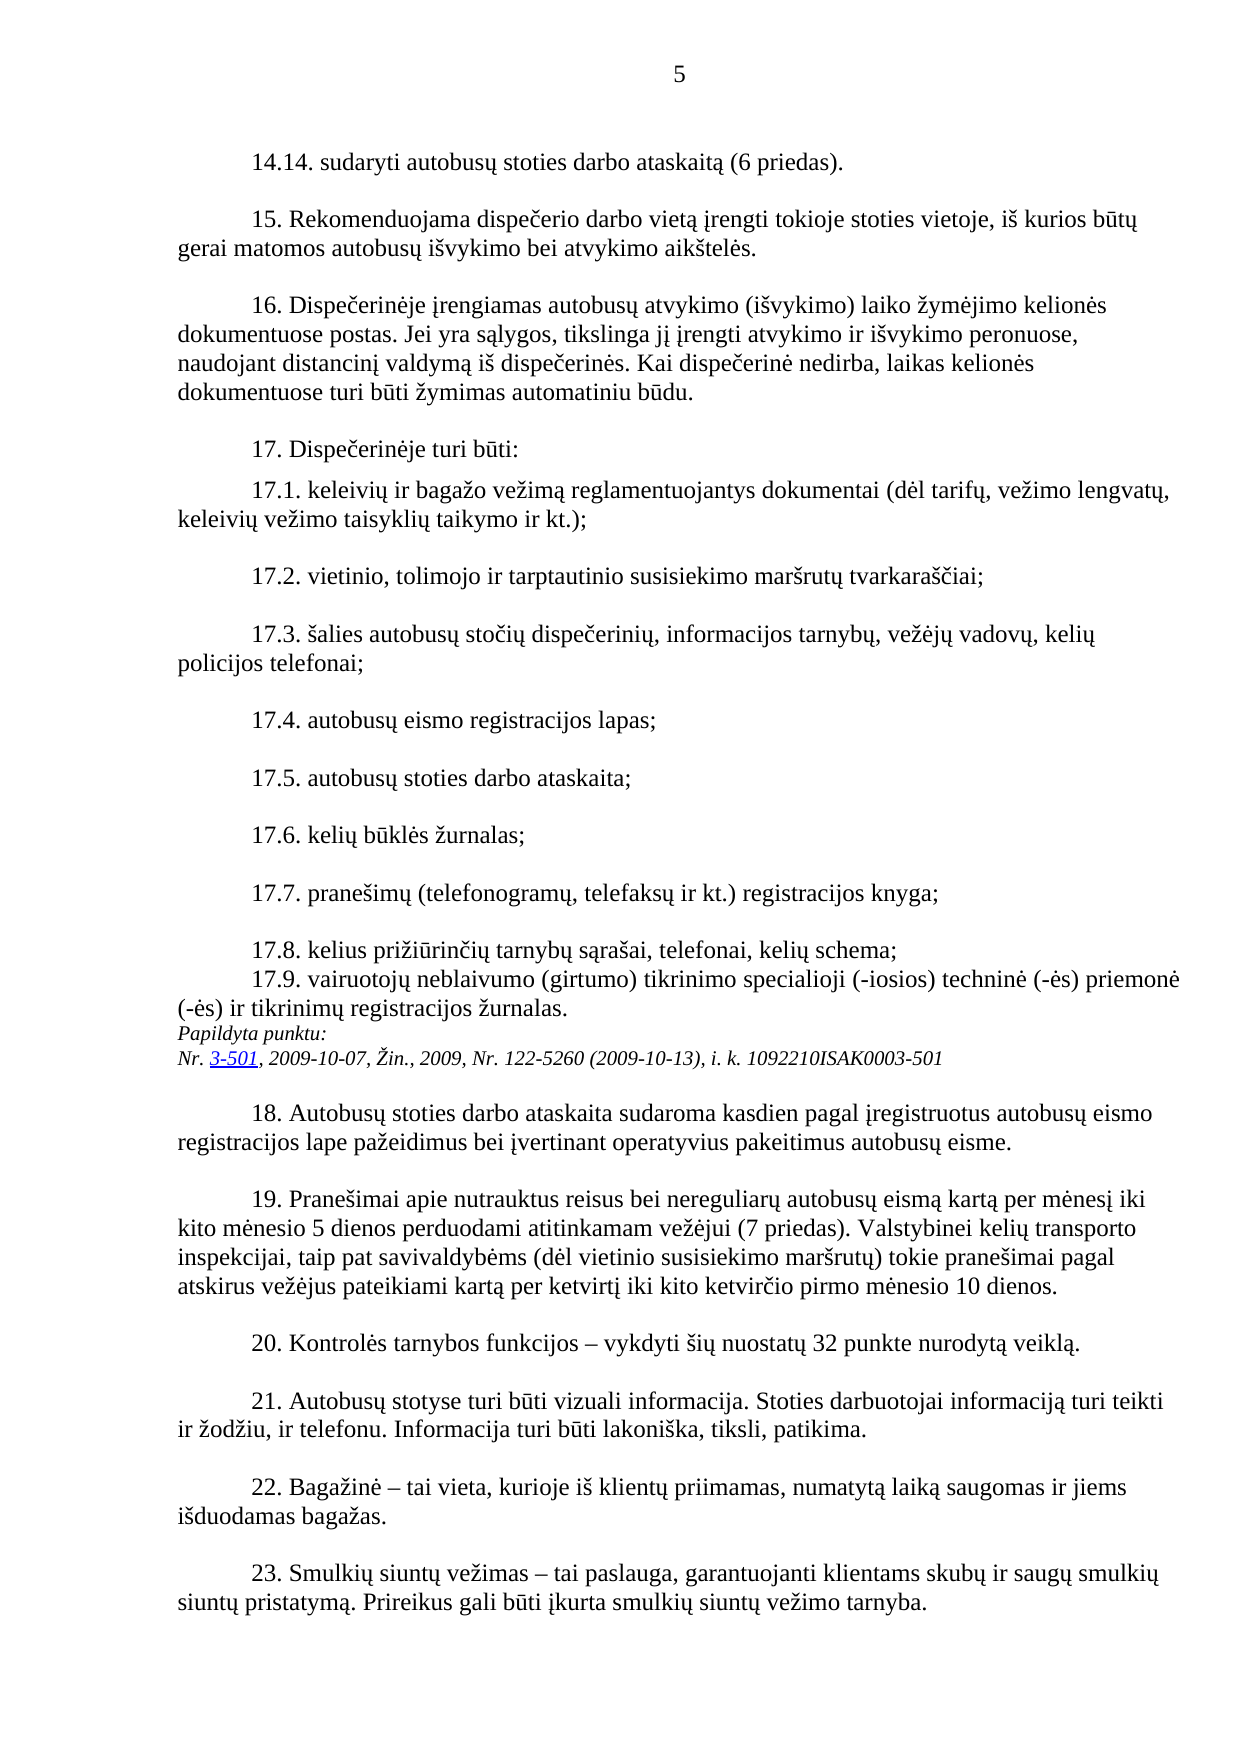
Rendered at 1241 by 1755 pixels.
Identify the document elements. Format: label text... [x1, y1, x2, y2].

text 17.1. keleivių ir bagažo vežimą reglamentuojantys dokumentai (dėl tarifų, vežimo lengvatų, keleivių vežimo taisyklių taikymo ir kt.); [177, 475, 1181, 533]
text 14.14. sudaryti autobusų stoties darbo ataskaitą (6 priedas). [177, 147, 1181, 176]
text 19. Pranešimai apie nutrauktus reisus bei nereguliarų autobusų eismą kartą per mėnesį iki kito mėnesio 5 dienos perduodami atitinkamam vežėjui (7 priedas). Valstybinei kelių transporto inspekcijai, taip pat savivaldybėms (dėl vietinio susisiekimo maršrutų) tokie pranešimai pagal atskirus vežėjus pateikiami kartą per ketvirtį iki kito ketvirčio pirmo mėnesio 10 dienos. [177, 1184, 1181, 1299]
text Nr. 3-501, 2009-10-07, Žin., 2009, Nr. 122-5260 (2009-10-13), i. k. 1092210ISAK0003-501 [177, 1045, 1181, 1069]
text 16. Dispečerinėje įrengiamas autobusų atvykimo (išvykimo) laiko žymėjimo kelionės dokumentuose postas. Jei yra sąlygos, tikslinga jį įrengti atvykimo ir išvykimo peronuose, naudojant distancinį valdymą iš dispečerinės. Kai dispečerinė nedirba, laikas kelionės dokumentuose turi būti žymimas automatiniu būdu. [177, 291, 1181, 406]
text 18. Autobusų stoties darbo ataskaita sudaroma kasdien pagal įregistruotus autobusų eismo registracijos lape pažeidimus bei įvertinant operatyvius pakeitimus autobusų eisme. [177, 1098, 1181, 1156]
text 17.9. vairuotojų neblaivumo (girtumo) tikrinimo specialioji (-iosios) techninė (-ės) priemonė (-ės) ir tikrinimų registracijos žurnalas. [177, 964, 1181, 1021]
text 17.4. autobusų eismo registracijos lapas; [177, 705, 1181, 734]
text Papildyta punktu: [177, 1021, 1181, 1045]
text 17.2. vietinio, tolimojo ir tarptautinio susisiekimo maršrutų tvarkaraščiai; [177, 561, 1181, 590]
text 22. Bagažinė – tai vieta, kurioje iš klientų priimamas, numatytą laiką saugomas ir jiems išduodamas bagažas. [177, 1472, 1181, 1529]
text 17. Dispečerinėje turi būti: [177, 434, 1181, 463]
text 17.8. kelius prižiūrinčių tarnybų sąrašai, telefonai, kelių schema; [177, 935, 1181, 964]
text 17.5. autobusų stoties darbo ataskaita; [177, 763, 1181, 791]
text 21. Autobusų stotyse turi būti vizuali informacija. Stoties darbuotojai informaciją turi teikti ir žodžiu, ir telefonu. Informacija turi būti lakoniška, tiksli, patikima. [177, 1386, 1181, 1443]
text 15. Rekomenduojama dispečerio darbo vietą įrengti tokioje stoties vietoje, iš kurios būtų gerai matomos autobusų išvykimo bei atvykimo aikštelės. [177, 204, 1181, 262]
text 17.7. pranešimų (telefonogramų, telefaksų ir kt.) registracijos knyga; [177, 878, 1181, 906]
text 17.3. šalies autobusų stočių dispečerinių, informacijos tarnybų, vežėjų vadovų, kelių policijos telefonai; [177, 619, 1181, 676]
text 23. Smulkių siuntų vežimas – tai paslauga, garantuojanti klientams skubų ir saugų smulkių siuntų pristatymą. Prireikus gali būti įkurta smulkių siuntų vežimo tarnyba. [177, 1558, 1181, 1616]
text 20. Kontrolės tarnybos funkcijos – vykdyti šių nuostatų 32 punkte nurodytą veiklą. [177, 1328, 1181, 1357]
text 17.6. kelių būklės žurnalas; [177, 820, 1181, 849]
